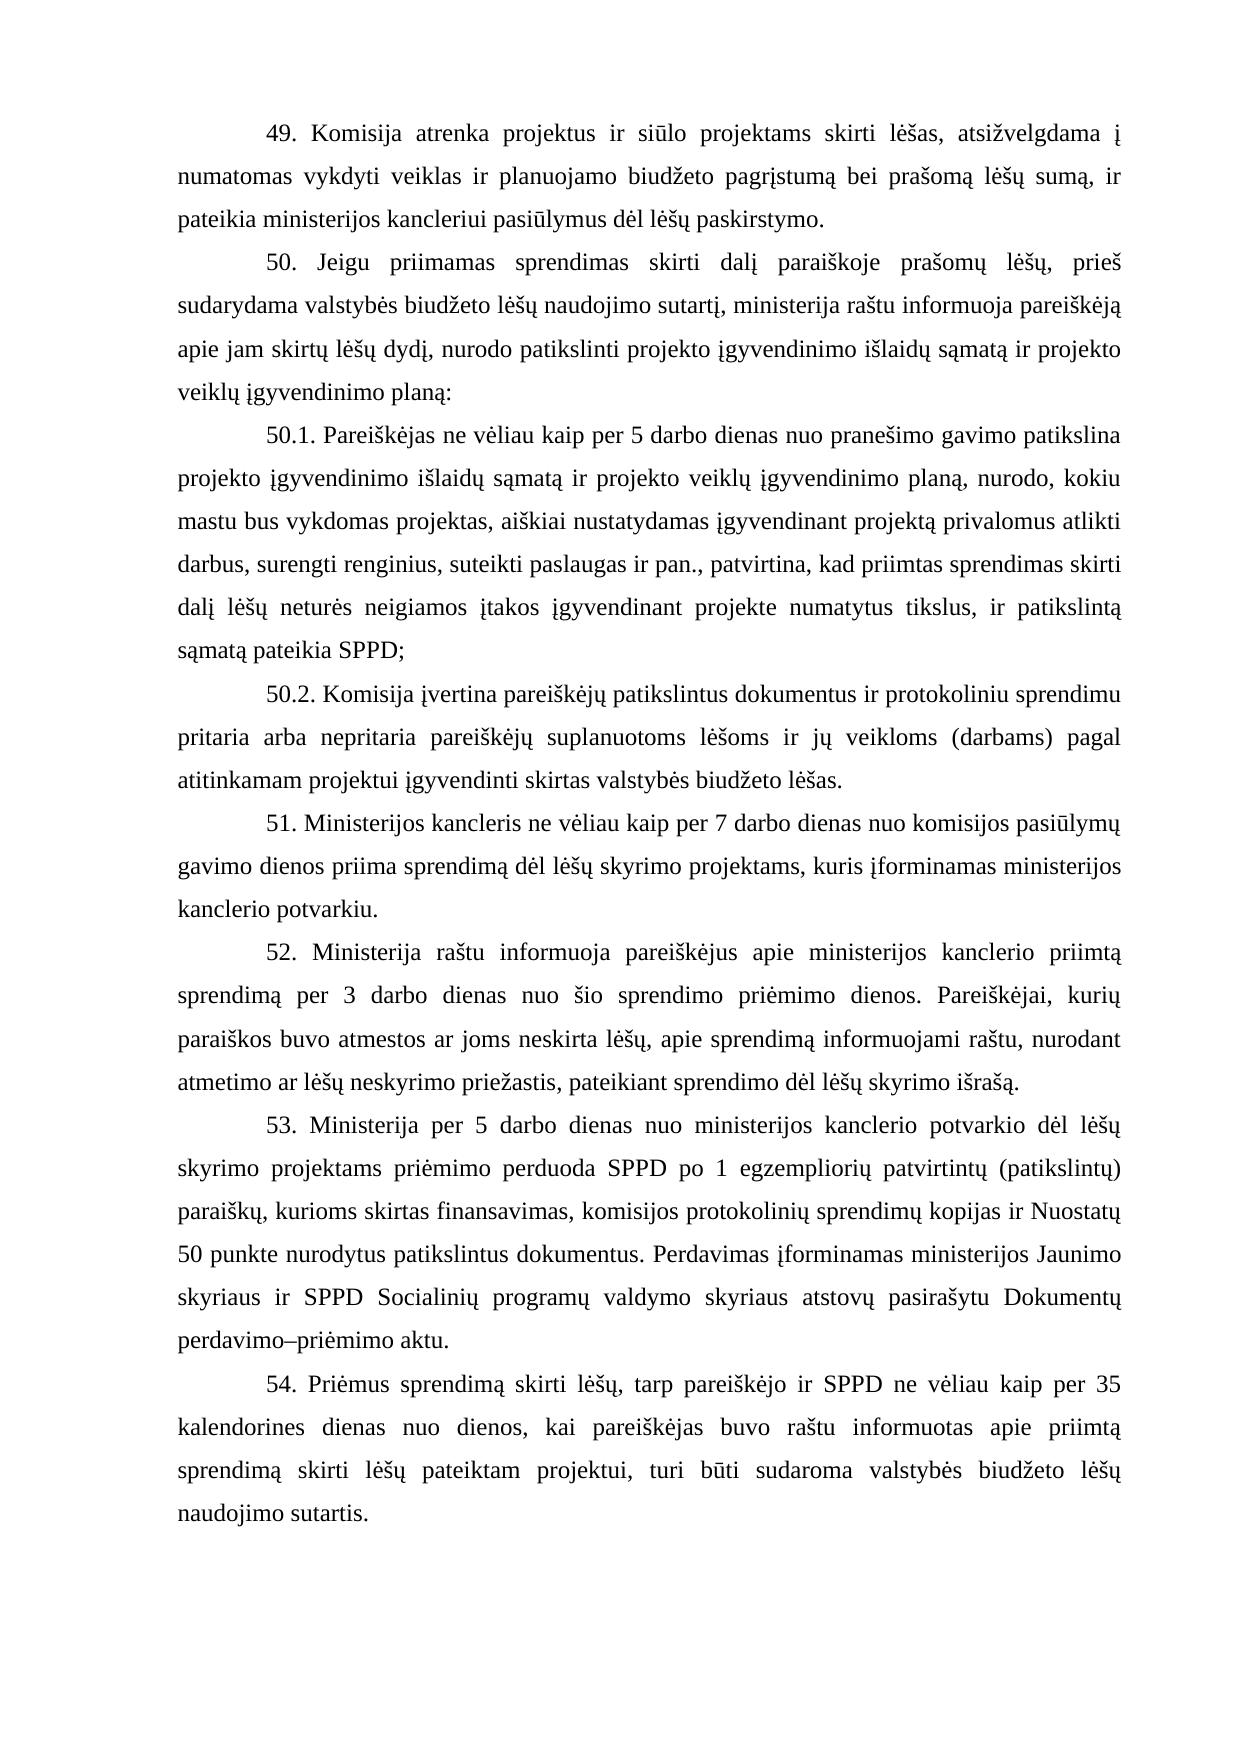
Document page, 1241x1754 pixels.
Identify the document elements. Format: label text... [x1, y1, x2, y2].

text 49. Komisija atrenka projektus ir siūlo projektams skirti lėšas, atsižvelgdama į numatomas vykdyti veiklas ir planuojamo biudžeto pagrįstumą bei prašomą lėšų sumą, ir pateikia ministerijos kancleriui pasiūlymus dėl lėšų paskirstymo. [177, 118, 1122, 233]
text 50.1. Pareiškėjas ne vėliau kaip per 5 darbo dienas nuo pranešimo gavimo patikslina projekto įgyvendinimo išlaidų sąmatą ir projekto veiklų įgyvendinimo planą, nurodo, kokiu mastu bus vykdomas projektas, aiškiai nustatydamas įgyvendinant projektą privalomus atlikti darbus, surengti renginius, suteikti paslaugas ir pan., patvirtina, kad priimtas sprendimas skirti dalį lėšų neturės neigiamos įtakos įgyvendinant projekte numatytus tikslus, ir patikslintą sąmatą pateikia SPPD; [177, 420, 1122, 664]
text 53. Ministerija per 5 darbo dienas nuo ministerijos kanclerio potvarkio dėl lėšų skyrimo projektams priėmimo perduoda SPPD po 1 egzempliorių patvirtintų (patikslintų) paraiškų, kurioms skirtas finansavimas, komisijos protokolinių sprendimų kopijas ir Nuostatų 50 punkte nurodytus patikslintus dokumentus. Perdavimas įforminamas ministerijos Jaunimo skyriaus ir SPPD Socialinių programų valdymo skyriaus atstovų pasirašytu Dokumentų perdavimo–priėmimo aktu. [177, 1110, 1122, 1354]
text 54. Priėmus sprendimą skirti lėšų, tarp pareiškėjo ir SPPD ne vėliau kaip per 35 kalendorines dienas nuo dienos, kai pareiškėjas buvo raštu informuotas apie priimtą sprendimą skirti lėšų pateiktam projektui, turi būti sudaroma valstybės biudžeto lėšų naudojimo sutartis. [177, 1369, 1122, 1527]
text 52. Ministerija raštu informuoja pareiškėjus apie ministerijos kanclerio priimtą sprendimą per 3 darbo dienas nuo šio sprendimo priėmimo dienos. Pareiškėjai, kurių paraiškos buvo atmestos ar joms neskirta lėšų, apie sprendimą informuojami raštu, nurodant atmetimo ar lėšų neskyrimo priežastis, pateikiant sprendimo dėl lėšų skyrimo išrašą. [177, 937, 1122, 1096]
text 51. Ministerijos kancleris ne vėliau kaip per 7 darbo dienas nuo komisijos pasiūlymų gavimo dienos priima sprendimą dėl lėšų skyrimo projektams, kuris įforminamas ministerijos kanclerio potvarkiu. [177, 808, 1122, 923]
text 50. Jeigu priimamas sprendimas skirti dalį paraiškoje prašomų lėšų, prieš sudarydama valstybės biudžeto lėšų naudojimo sutartį, ministerija raštu informuoja pareiškėją apie jam skirtų lėšų dydį, nurodo patikslinti projekto įgyvendinimo išlaidų sąmatą ir projekto veiklų įgyvendinimo planą: [177, 247, 1122, 406]
text 50.2. Komisija įvertina pareiškėjų patikslintus dokumentus ir protokoliniu sprendimu pritaria arba nepritaria pareiškėjų suplanuotoms lėšoms ir jų veikloms (darbams) pagal atitinkamam projektui įgyvendinti skirtas valstybės biudžeto lėšas. [177, 679, 1122, 794]
